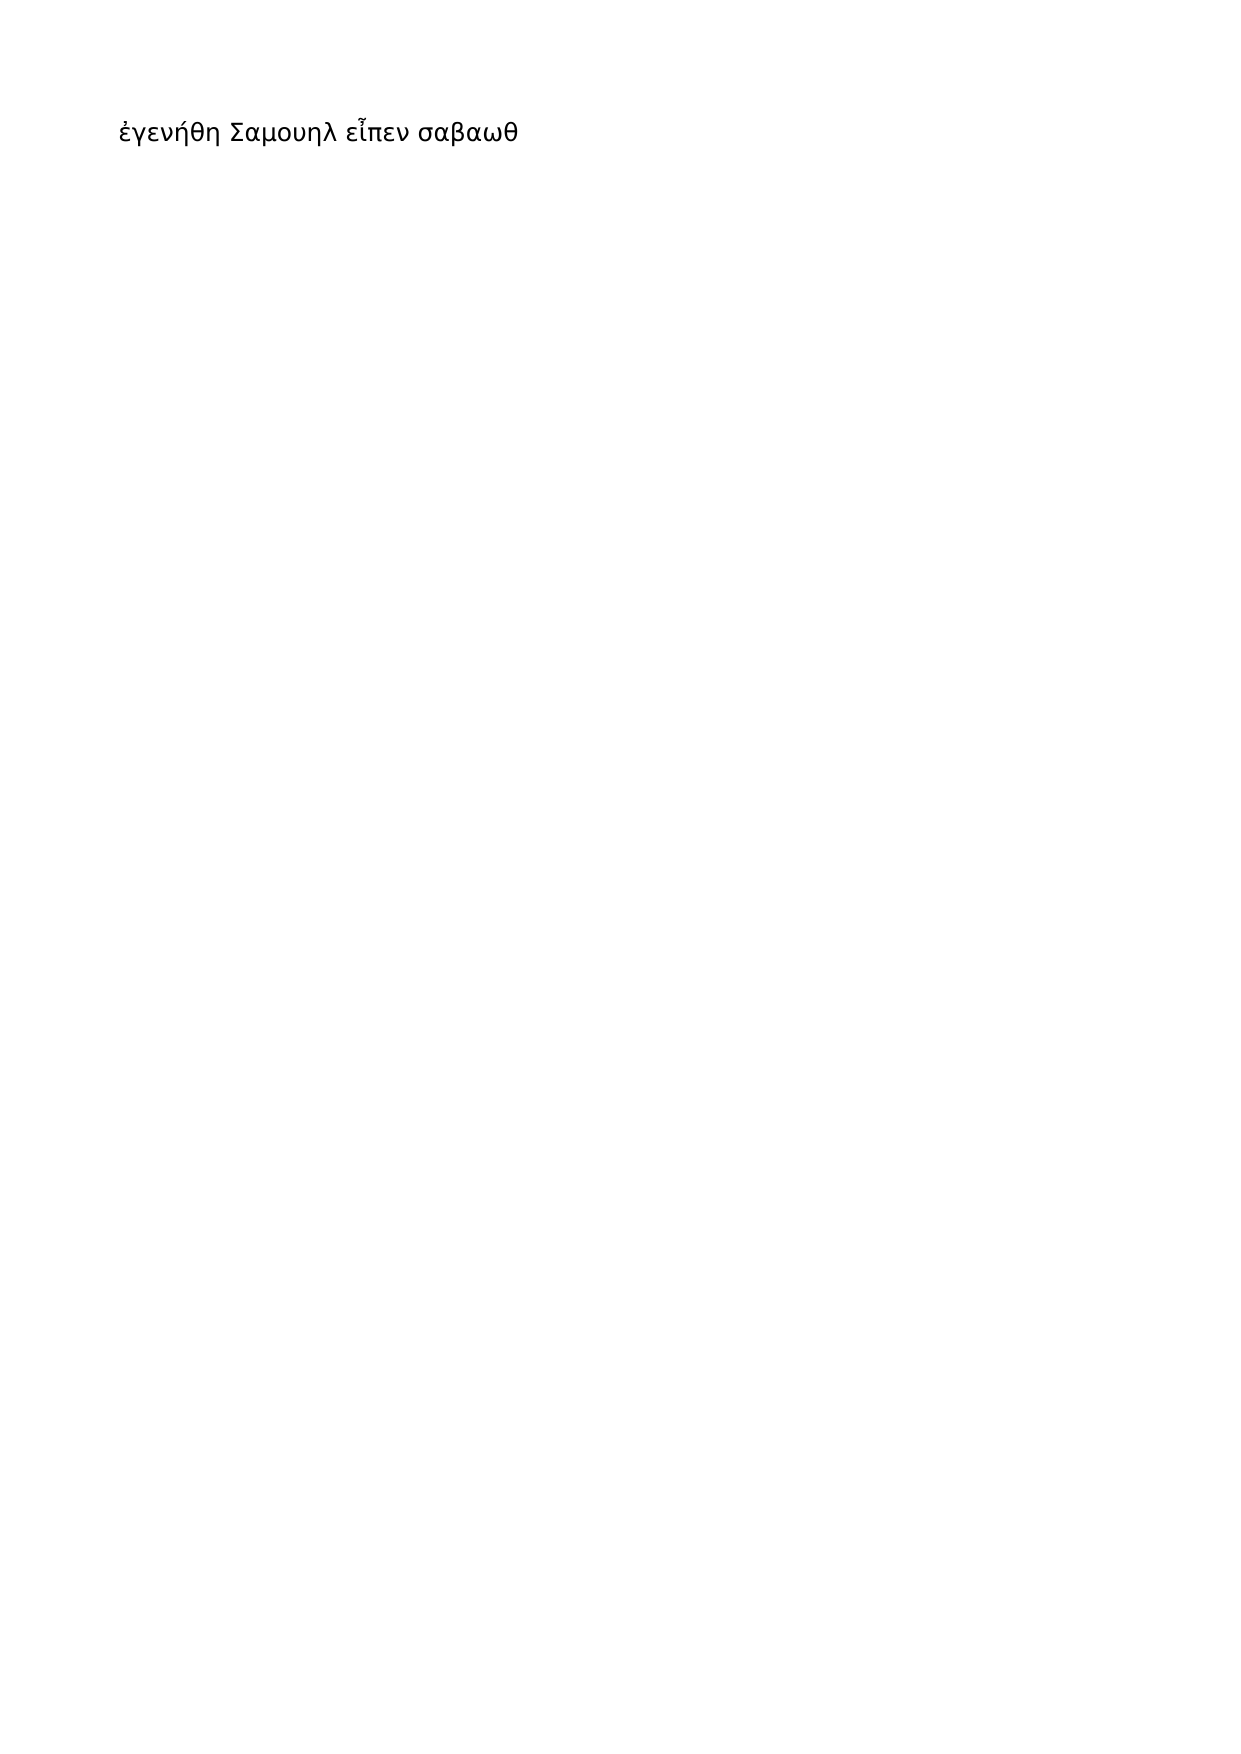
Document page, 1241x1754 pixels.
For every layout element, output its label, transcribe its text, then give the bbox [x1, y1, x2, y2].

text ἐγενήθη Σαμουηλ εἶπεν σαβαωθ [118, 118, 1122, 147]
